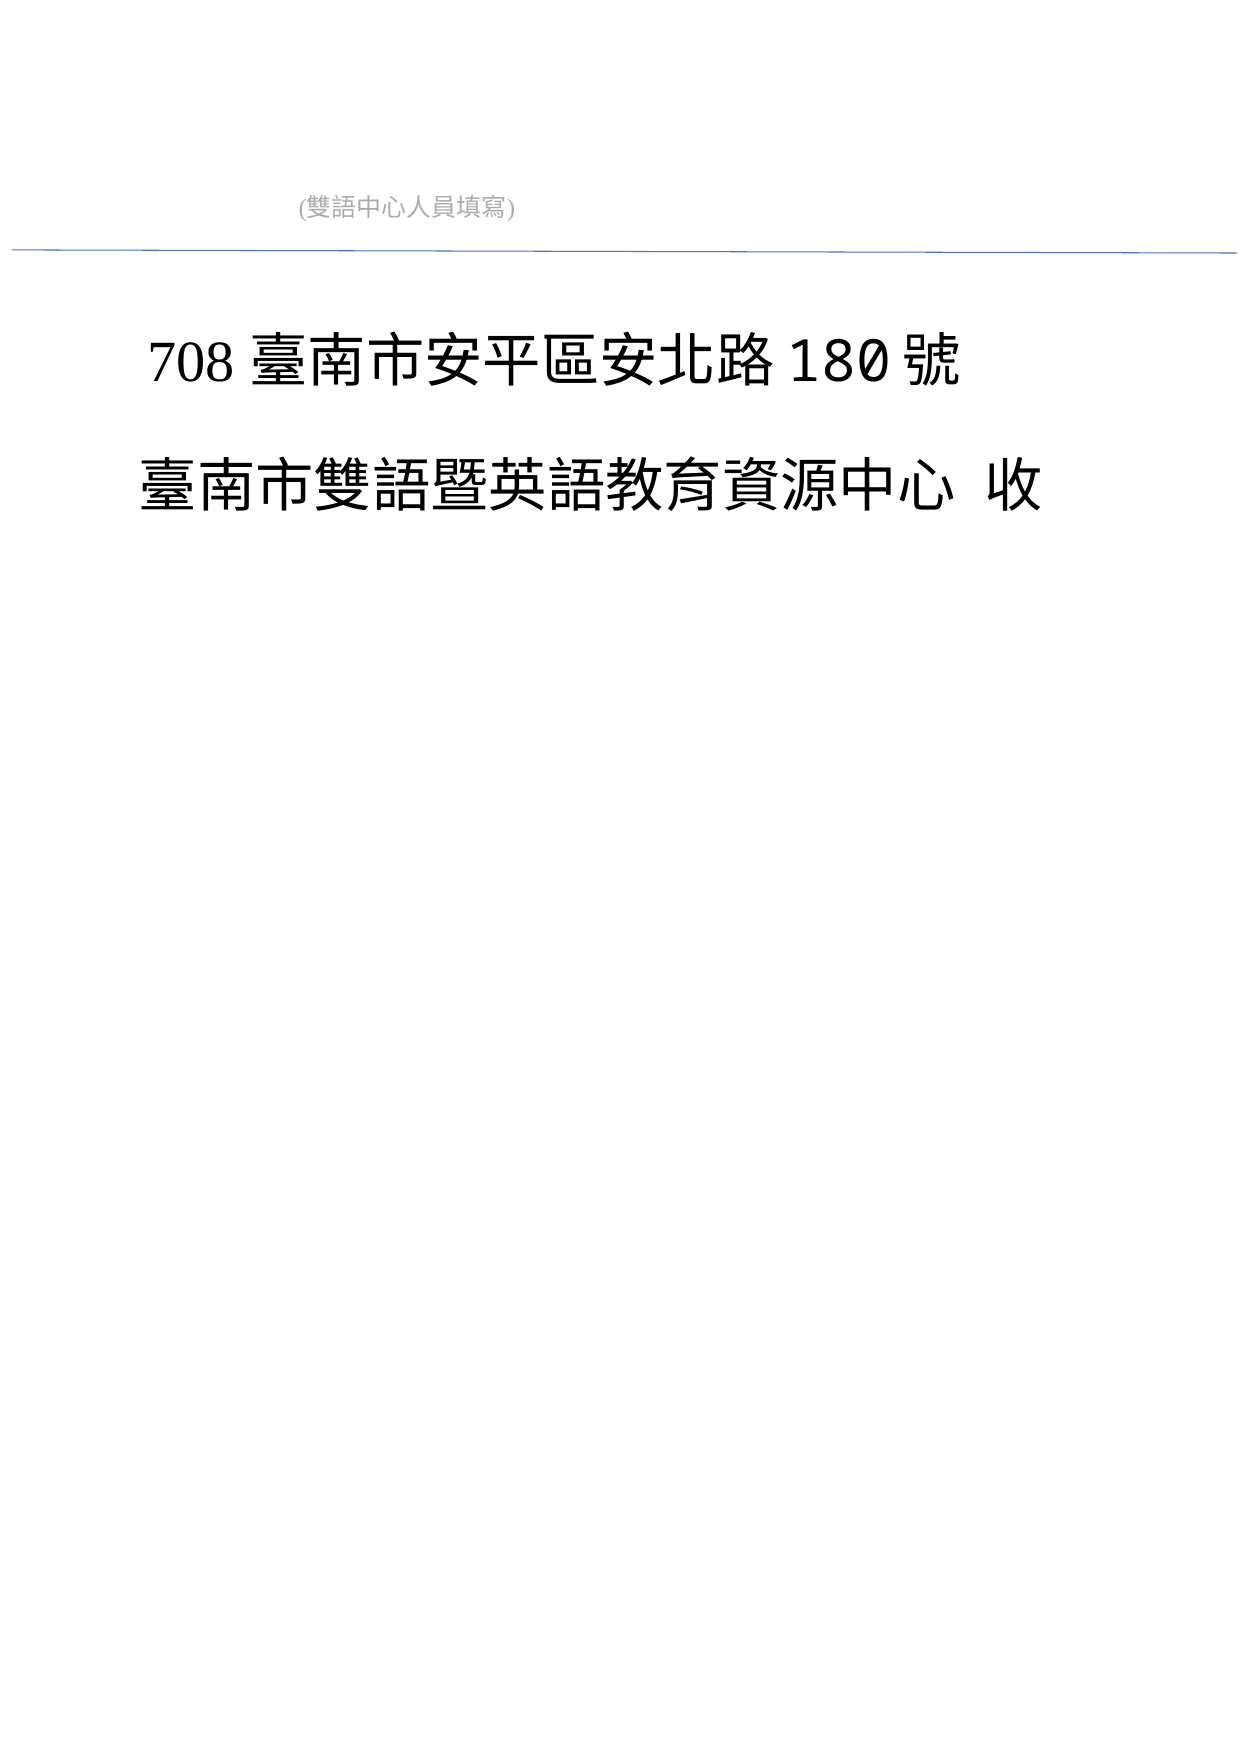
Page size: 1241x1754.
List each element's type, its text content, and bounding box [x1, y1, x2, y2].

text 708 臺南市安平區安北路180號 [103, 283, 1137, 408]
text (雙語中心人員填寫) [103, 158, 1137, 221]
text 臺南市雙語暨英語教育資源中心 收 [44, 408, 1137, 533]
